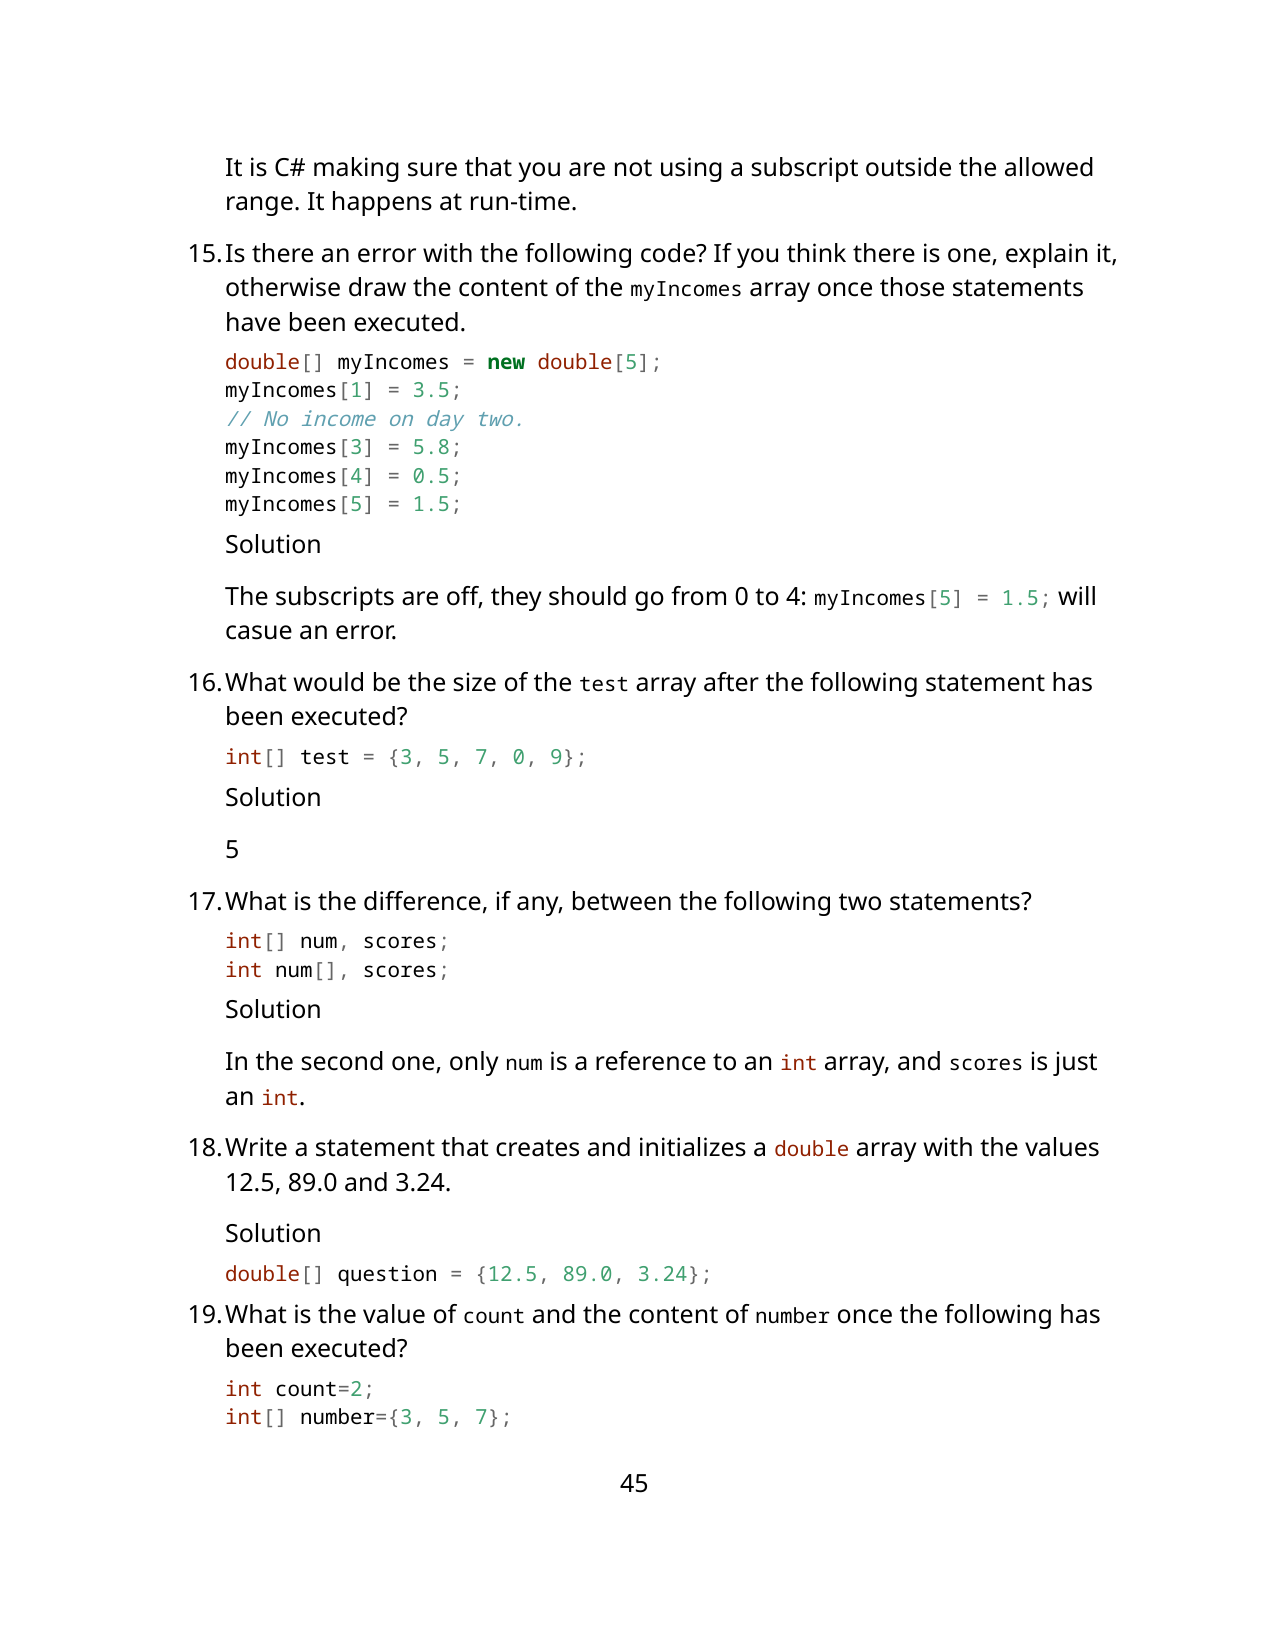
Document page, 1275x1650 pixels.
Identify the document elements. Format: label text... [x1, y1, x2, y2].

list int[] number={3, 5, 7}; [187, 1402, 1125, 1431]
list What is the difference, if any, between the following two statements? [187, 883, 1125, 917]
list Write a statement that creates and initializes a double array with the values 12.5, 89.0 and 3.24. [187, 1130, 1125, 1198]
list double[] question = {12.5, 89.0, 3.24}; [187, 1259, 1125, 1288]
list What is the value of count and the content of number once the following has been executed? [187, 1297, 1125, 1365]
list Solution [187, 527, 1125, 561]
list In the second one, only num is a reference to an int array, and scores is just an int. [187, 1044, 1125, 1112]
list // No income on day two. [187, 404, 1125, 432]
list myIncomes[1] = 3.5; [187, 376, 1125, 404]
list Solution [187, 779, 1125, 813]
list myIncomes[4] = 0.5; [187, 461, 1125, 489]
list int count=2; [187, 1374, 1125, 1402]
list Is there an error with the following code? If you think there is one, explain it, otherwise draw the content of the myIncomes array once those statements have been executed. [187, 236, 1125, 338]
list Solution [187, 992, 1125, 1026]
list 5 [187, 831, 1125, 865]
list myIncomes[3] = 5.8; [187, 432, 1125, 461]
list myIncomes[5] = 1.5; [187, 489, 1125, 518]
list It is C# making sure that you are not using a subscript outside the allowed range. It happens at run-time. [187, 150, 1125, 218]
list int num[], scores; [187, 955, 1125, 983]
list The subscripts are off, they should go from 0 to 4: myIncomes[5] = 1.5; will casue an error. [187, 579, 1125, 647]
list double[] myIncomes = new double[5]; [187, 347, 1125, 376]
list What would be the size of the test array after the following statement has been executed? [187, 665, 1125, 733]
list int[] test = {3, 5, 7, 0, 9}; [187, 742, 1125, 770]
list int[] num, scores; [187, 926, 1125, 955]
list Solution [187, 1216, 1125, 1250]
